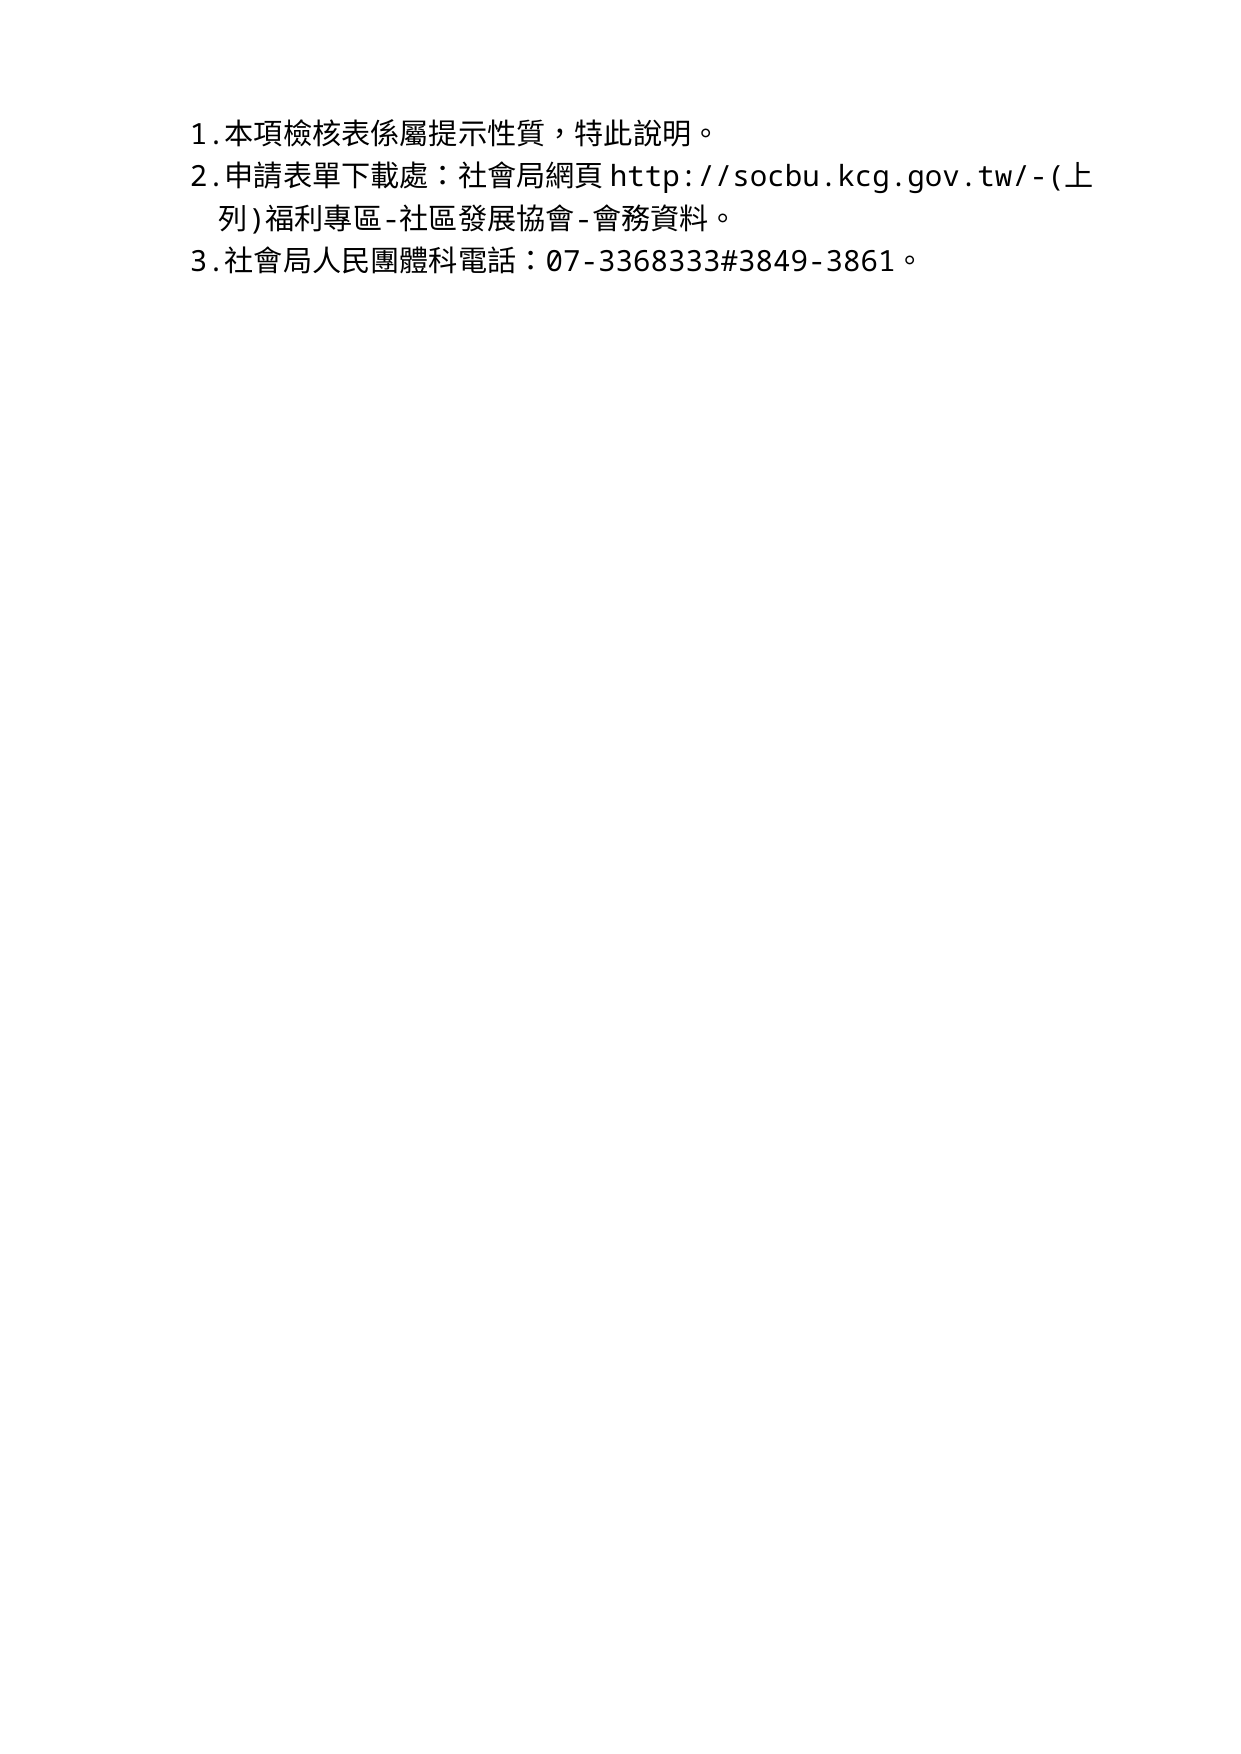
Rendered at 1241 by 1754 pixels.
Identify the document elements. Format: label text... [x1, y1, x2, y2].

text 2.申請表單下載處：社會局網頁http://socbu.kcg.gov.tw/-(上列)福利專區-社區發展協會-會務資料。 [131, 153, 1106, 238]
text 3.社會局人民團體科電話：07-3368333#3849-3861。 [131, 238, 1106, 280]
text 1.本項檢核表係屬提示性質，特此說明。 [131, 111, 1106, 153]
